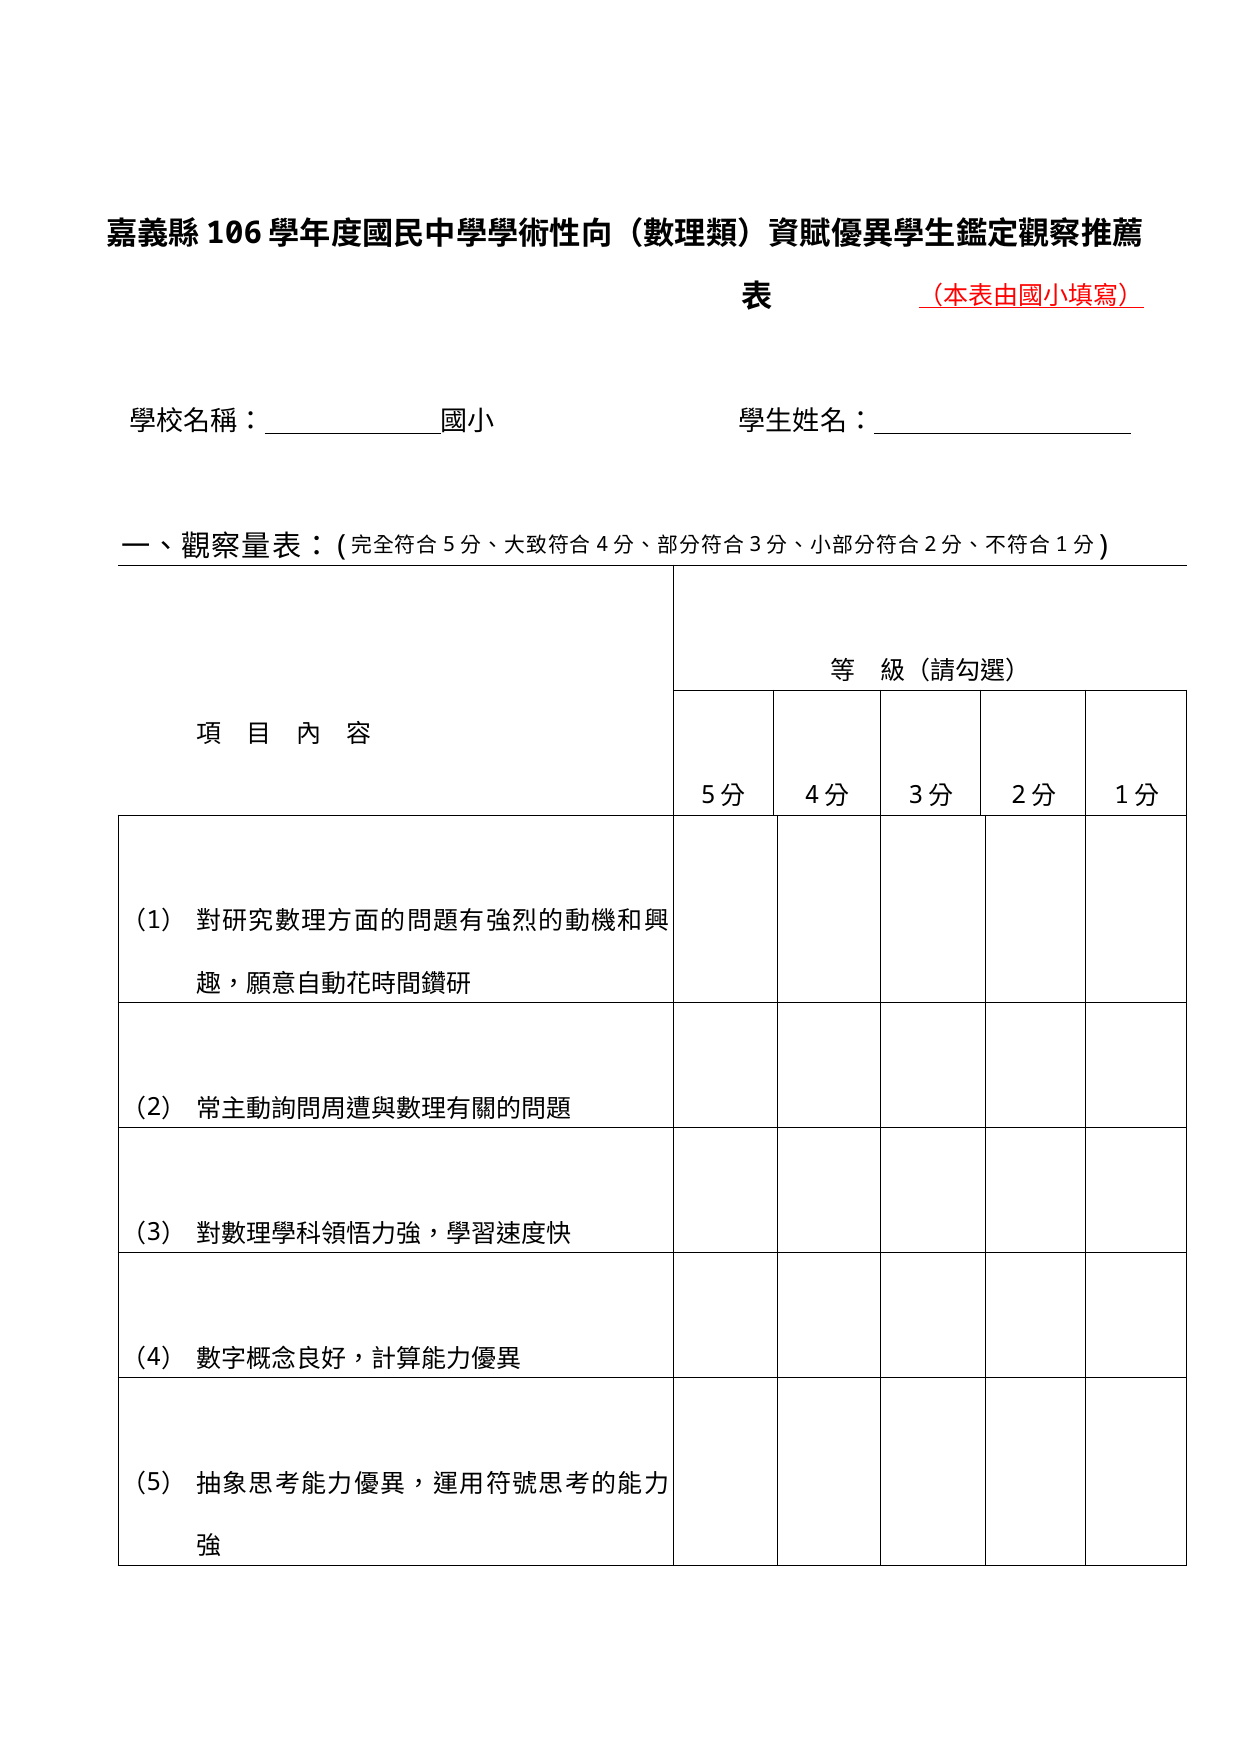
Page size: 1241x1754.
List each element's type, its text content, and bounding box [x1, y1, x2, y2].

table_cell [1086, 816, 1186, 1002]
table_cell [986, 1378, 1085, 1564]
table_cell [674, 1128, 777, 1252]
table_cell [881, 1378, 985, 1564]
table_cell 項 目 內 容 [118, 566, 673, 814]
table_cell 4分 [774, 691, 880, 814]
table_cell [674, 1003, 777, 1127]
table_cell [881, 816, 985, 1002]
table_cell [778, 1003, 880, 1127]
table_cell [986, 1128, 1085, 1252]
table_cell [778, 1128, 880, 1252]
table_cell 2分 [981, 691, 1085, 814]
table_cell 1分 [1086, 691, 1186, 814]
table_cell [674, 1253, 777, 1377]
table_cell [778, 816, 880, 1002]
table_cell [881, 1128, 985, 1252]
table_cell [881, 1003, 985, 1127]
table_cell 抽象思考能力優異，運用符號思考的能力強 [119, 1378, 673, 1564]
table_cell [778, 1378, 880, 1564]
table_cell [1086, 1003, 1186, 1127]
text 學校名稱： 國小 學生姓名： [102, 377, 1143, 439]
text 嘉義縣106學年度國民中學學術性向（數理類）資賦優異學生鑑定觀察推薦表 （本表由國小填寫） [102, 189, 1143, 314]
table_cell [1086, 1378, 1186, 1564]
table_cell 常主動詢問周遭與數理有關的問題 [119, 1003, 673, 1127]
table_cell [674, 816, 777, 1002]
table_cell [986, 816, 1085, 1002]
table_header 一、觀察量表：(完全符合5分、大致符合4分、部分符合3分、小部分符合2分、不符合1分) [118, 502, 1187, 564]
table_cell [674, 1378, 777, 1564]
table_cell [1086, 1128, 1186, 1252]
table_cell 對研究數理方面的問題有強烈的動機和興趣，願意自動花時間鑽研 [119, 816, 673, 1002]
table_cell 5分 [674, 691, 773, 814]
table_cell [881, 1253, 985, 1377]
table_cell [986, 1003, 1085, 1127]
table_cell [1086, 1253, 1186, 1377]
table_cell [986, 1253, 1085, 1377]
table_cell [778, 1253, 880, 1377]
table_cell 數字概念良好，計算能力優異 [119, 1253, 673, 1377]
table_cell 對數理學科領悟力強，學習速度快 [119, 1128, 673, 1252]
table_cell 等 級（請勾選） [674, 566, 1187, 689]
table_cell 3分 [881, 691, 980, 814]
